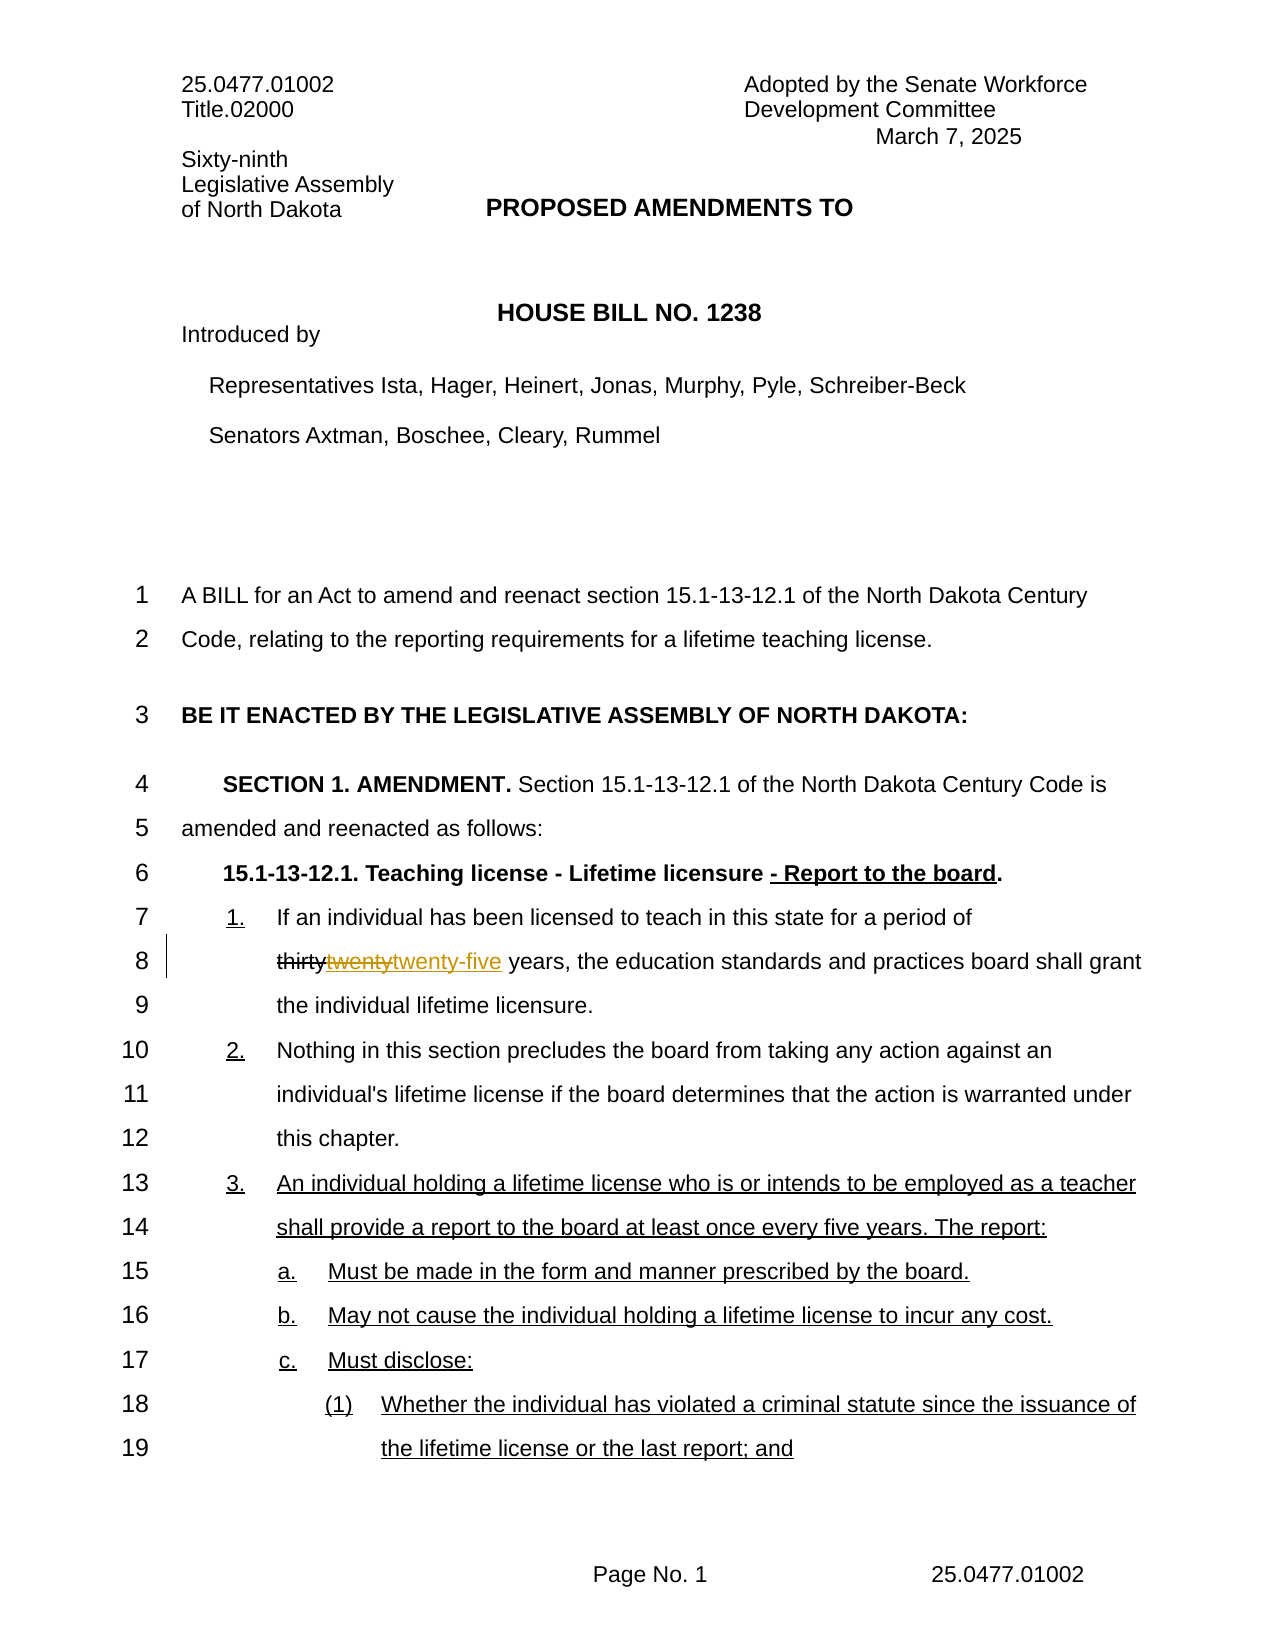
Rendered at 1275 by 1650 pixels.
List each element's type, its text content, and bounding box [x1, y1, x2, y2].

text b. May not cause the individual holding a lifetime license to incur any cost. [181, 1288, 1154, 1333]
title A BILL for an Act to amend and reenact section 15.1‑13‑12.1 of the North Dakota Century Code, relating to the reporting requirements for a lifetime teaching license. [181, 568, 1154, 657]
table_header Adopted by the Senate Workforce Development Committee [744, 73, 1153, 123]
title PROPOSED AMENDMENTS TO [486, 192, 872, 221]
table_cell March 7, 2025 [744, 123, 1153, 173]
text 1. If an individual has been licensed to teach in this state for a period of thirtytwenty-five years, the education standards and practices board shall grant the individual lifetime licensure. [181, 890, 1154, 1023]
subtitle 15.1‑13‑12.1. Teaching license ‑ Lifetime licensure - Report to the board. [181, 846, 1154, 890]
text of North Dakota [181, 198, 1154, 223]
text SECTION 1. AMENDMENT. Section 15.1‑13‑12.1 of the North Dakota Century Code is amended and reenacted as follows: [181, 757, 1154, 846]
text Senators Axtman, Boschee, Cleary, Rummel [208, 425, 1154, 448]
text Legislative Assembly [181, 173, 1154, 198]
text Representatives Ista, Hager, Heinert, Jonas, Murphy, Pyle, Schreiber-Beck [208, 375, 1154, 398]
text (1) Whether the individual has violated a criminal statute since the issuance of the lifetime license or the last report; and [181, 1377, 1154, 1465]
table_header 25.0477.01002 Title.02000 [181, 73, 744, 123]
text a. Must be made in the form and manner prescribed by the board. [181, 1244, 1154, 1288]
text 3. An individual holding a lifetime license who is or intends to be employed as a teacher shall provide a report to the board at least once every five years. The report: [181, 1156, 1154, 1244]
text 2. Nothing in this section precludes the board from taking any action against an individual's lifetime license if the board determines that the action is warranted under this chapter. [181, 1023, 1154, 1156]
text BE IT ENACTED BY THE LEGISLATIVE ASSEMBLY OF NORTH DAKOTA: [181, 688, 1154, 732]
text Introduced by [181, 323, 1154, 348]
table_cell Sixty-ninth [181, 123, 744, 173]
text c. Must disclose: [181, 1333, 1154, 1377]
title House BILL NO. 1238 [490, 297, 762, 326]
